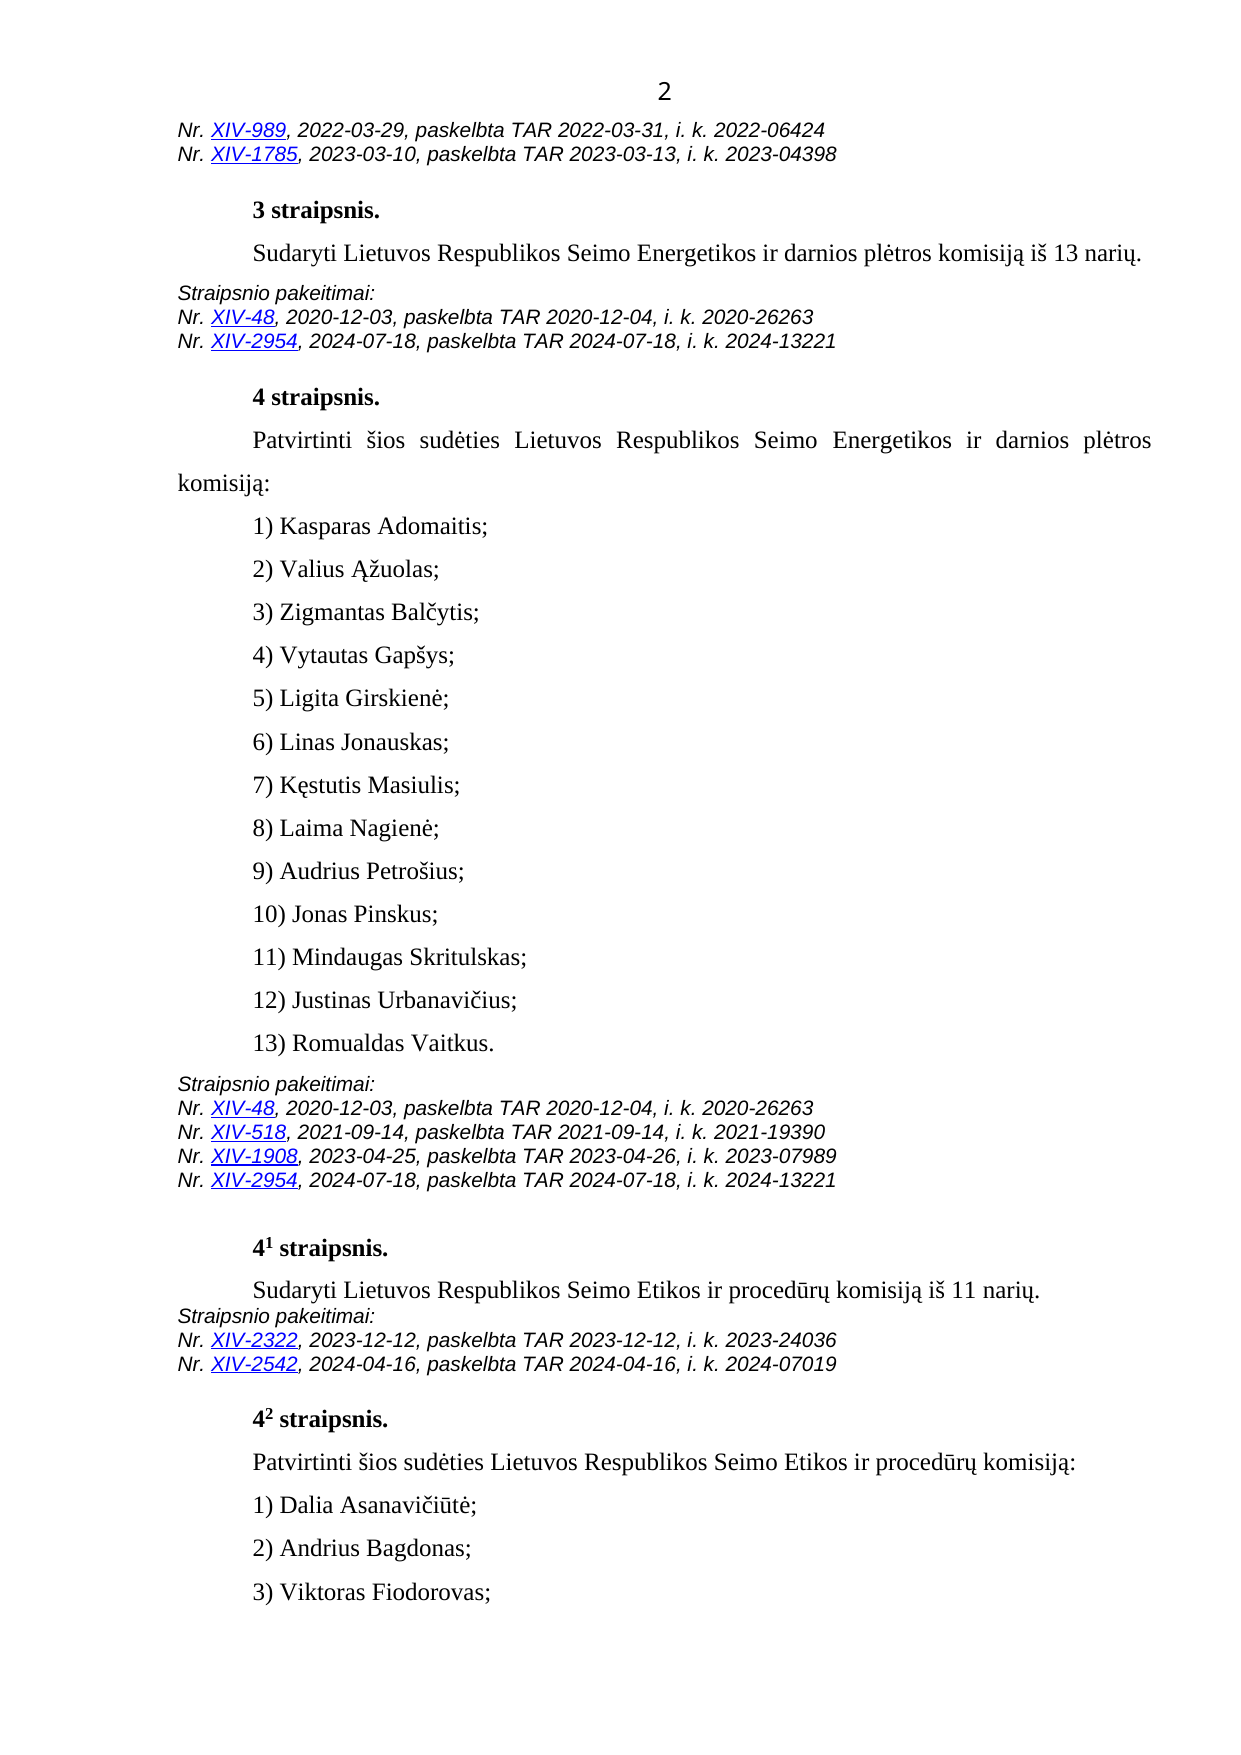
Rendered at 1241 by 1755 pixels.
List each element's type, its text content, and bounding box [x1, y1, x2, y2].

text 1) Kasparas Adomaitis; [177, 511, 1152, 540]
text 8) Laima Nagienė; [177, 813, 1152, 842]
text Nr. XIV-1785, 2023-03-10, paskelbta TAR 2023-03-13, i. k. 2023-04398 [177, 142, 1152, 166]
text 4 straipsnis. [177, 382, 1152, 410]
text Straipsnio pakeitimai: [177, 281, 1152, 305]
text 2) Andrius Bagdonas; [177, 1533, 1152, 1562]
text Sudaryti Lietuvos Respublikos Seimo Etikos ir procedūrų komisiją iš 11 narių. [177, 1262, 1152, 1303]
text 1) Dalia Asanavičiūtė; [177, 1490, 1152, 1519]
text Patvirtinti šios sudėties Lietuvos Respublikos Seimo Energetikos ir darnios plėtros komisiją: [177, 425, 1152, 497]
text 2) Valius Ąžuolas; [177, 554, 1152, 583]
text Nr. XIV-989, 2022-03-29, paskelbta TAR 2022-03-31, i. k. 2022-06424 [177, 118, 1152, 142]
text 13) Romualdas Vaitkus. [177, 1028, 1152, 1057]
text Straipsnio pakeitimai: [177, 1072, 1152, 1096]
text Nr. XIV-48, 2020-12-03, paskelbta TAR 2020-12-04, i. k. 2020-26263 [177, 1096, 1152, 1119]
text 41 straipsnis. [177, 1220, 1152, 1262]
text Nr. XIV-2542, 2024-04-16, paskelbta TAR 2024-04-16, i. k. 2024-07019 [177, 1351, 1152, 1375]
text 10) Jonas Pinskus; [177, 899, 1152, 928]
text Straipsnio pakeitimai: [177, 1303, 1152, 1327]
text 12) Justinas Urbanavičius; [177, 985, 1152, 1014]
text 3) Zigmantas Balčytis; [177, 597, 1152, 626]
text 9) Audrius Petrošius; [177, 856, 1152, 885]
text Nr. XIV-2954, 2024-07-18, paskelbta TAR 2024-07-18, i. k. 2024-13221 [177, 329, 1152, 353]
text Nr. XIV-1908, 2023-04-25, paskelbta TAR 2023-04-26, i. k. 2023-07989 [177, 1143, 1152, 1167]
text Patvirtinti šios sudėties Lietuvos Respublikos Seimo Etikos ir procedūrų komisiją: [177, 1447, 1152, 1476]
text Nr. XIV-48, 2020-12-03, paskelbta TAR 2020-12-04, i. k. 2020-26263 [177, 305, 1152, 329]
text 7) Kęstutis Masiulis; [177, 770, 1152, 798]
text 6) Linas Jonauskas; [177, 727, 1152, 755]
text Sudaryti Lietuvos Respublikos Seimo Energetikos ir darnios plėtros komisiją iš 13 narių. [177, 238, 1152, 267]
text Nr. XIV-2322, 2023-12-12, paskelbta TAR 2023-12-12, i. k. 2023-24036 [177, 1327, 1152, 1351]
text 3 straipsnis. [177, 195, 1152, 223]
text 4) Vytautas Gapšys; [177, 640, 1152, 669]
text 11) Mindaugas Skritulskas; [177, 942, 1152, 971]
text 42 straipsnis. [177, 1404, 1152, 1433]
text Nr. XIV-2954, 2024-07-18, paskelbta TAR 2024-07-18, i. k. 2024-13221 [177, 1167, 1152, 1191]
text 3) Viktoras Fiodorovas; [177, 1577, 1152, 1605]
text 5) Ligita Girskienė; [177, 683, 1152, 712]
text Nr. XIV-518, 2021-09-14, paskelbta TAR 2021-09-14, i. k. 2021-19390 [177, 1119, 1152, 1143]
